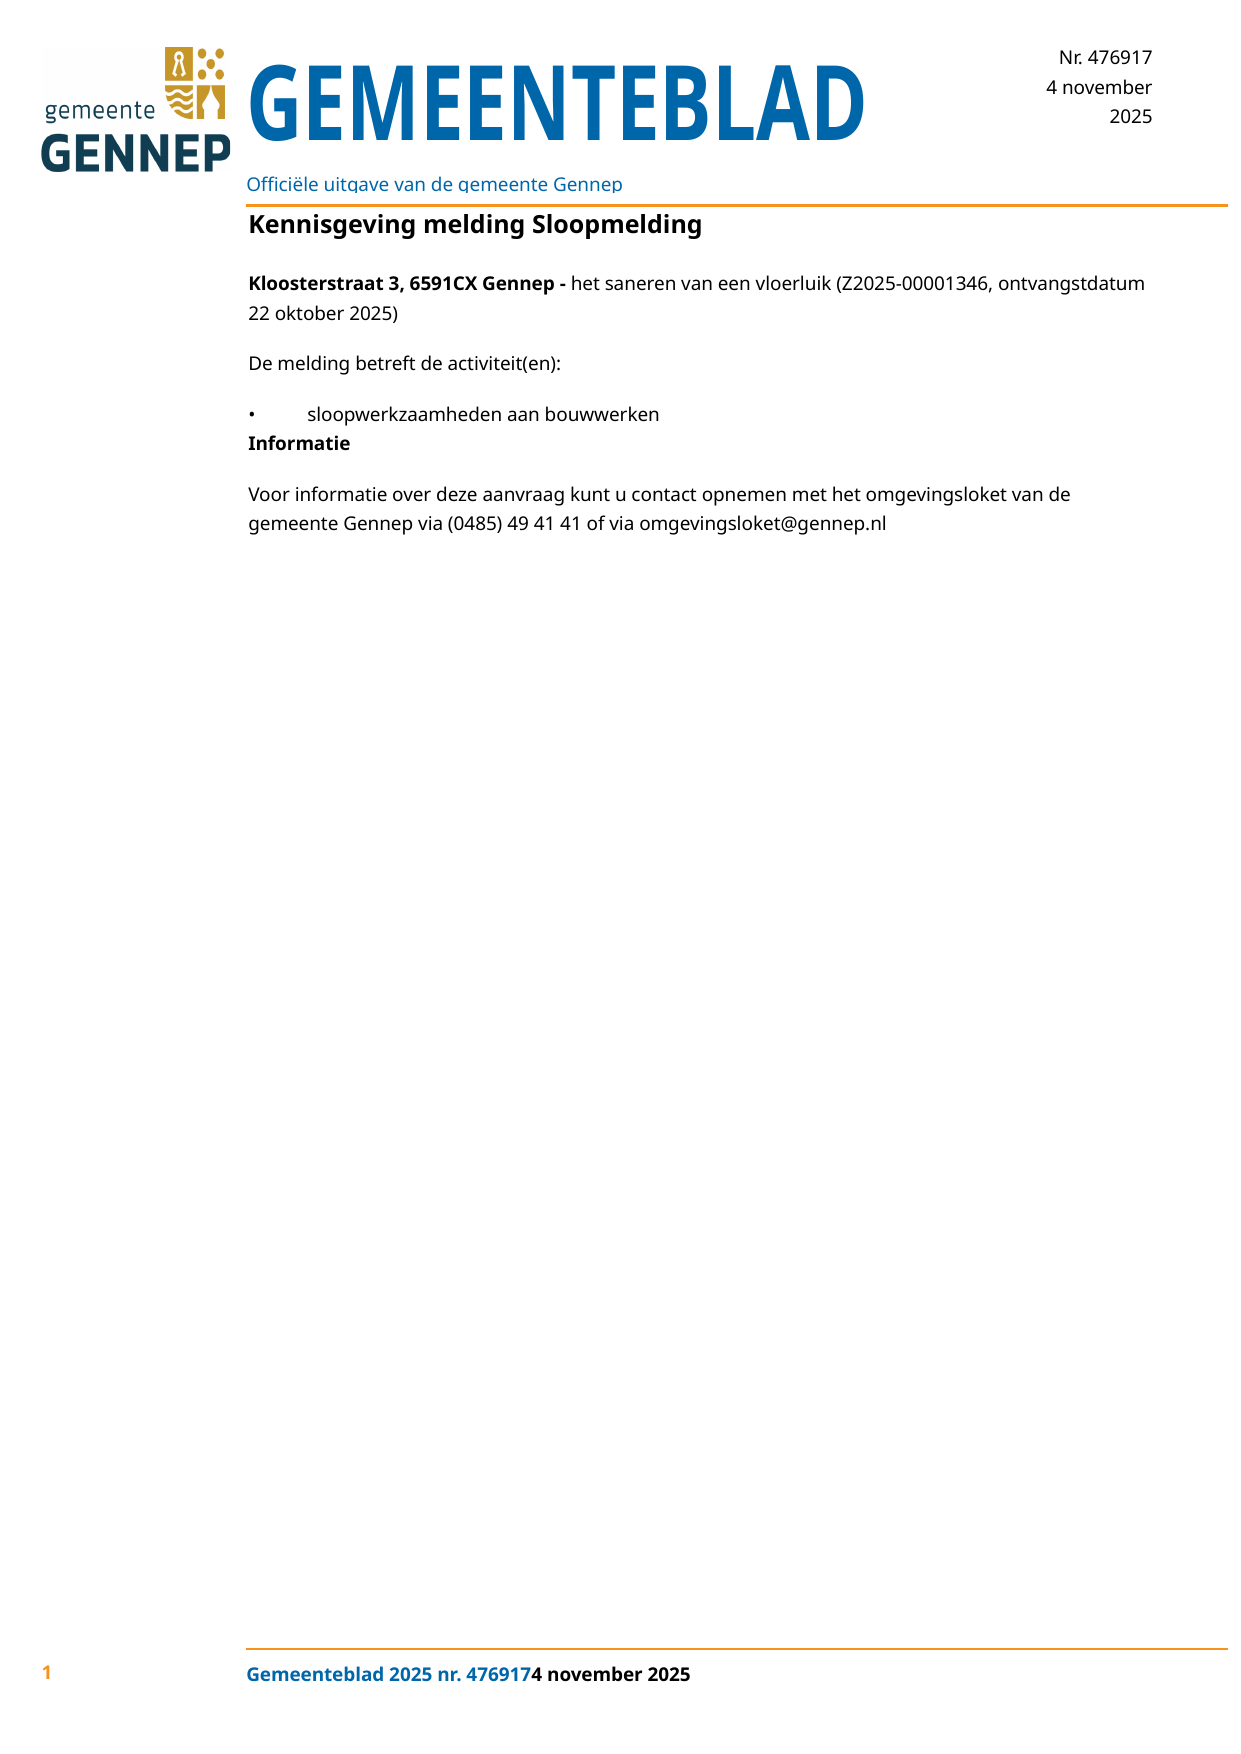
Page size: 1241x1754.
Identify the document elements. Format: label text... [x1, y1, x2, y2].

list sloopwerkzaamheden aan bouwwerken [248, 401, 1152, 426]
text Voor informatie over deze aanvraag kunt u contact opnemen met het omgevingsloket van de gemeente Gennep via (0485) 49 41 41 of via omgevingsloket@gennep.nl [248, 481, 1152, 536]
text Kennisgeving melding Sloopmelding [248, 207, 1152, 241]
picture [41, 47, 231, 172]
text Informatie [248, 430, 1152, 456]
text De melding betreft de activiteit(en): [248, 350, 1152, 376]
text Kloosterstraat 3, 6591CX Gennep - het saneren van een vloerluik (Z2025-00001346, ontvangstdatum 22 oktober 2025) [248, 270, 1152, 326]
